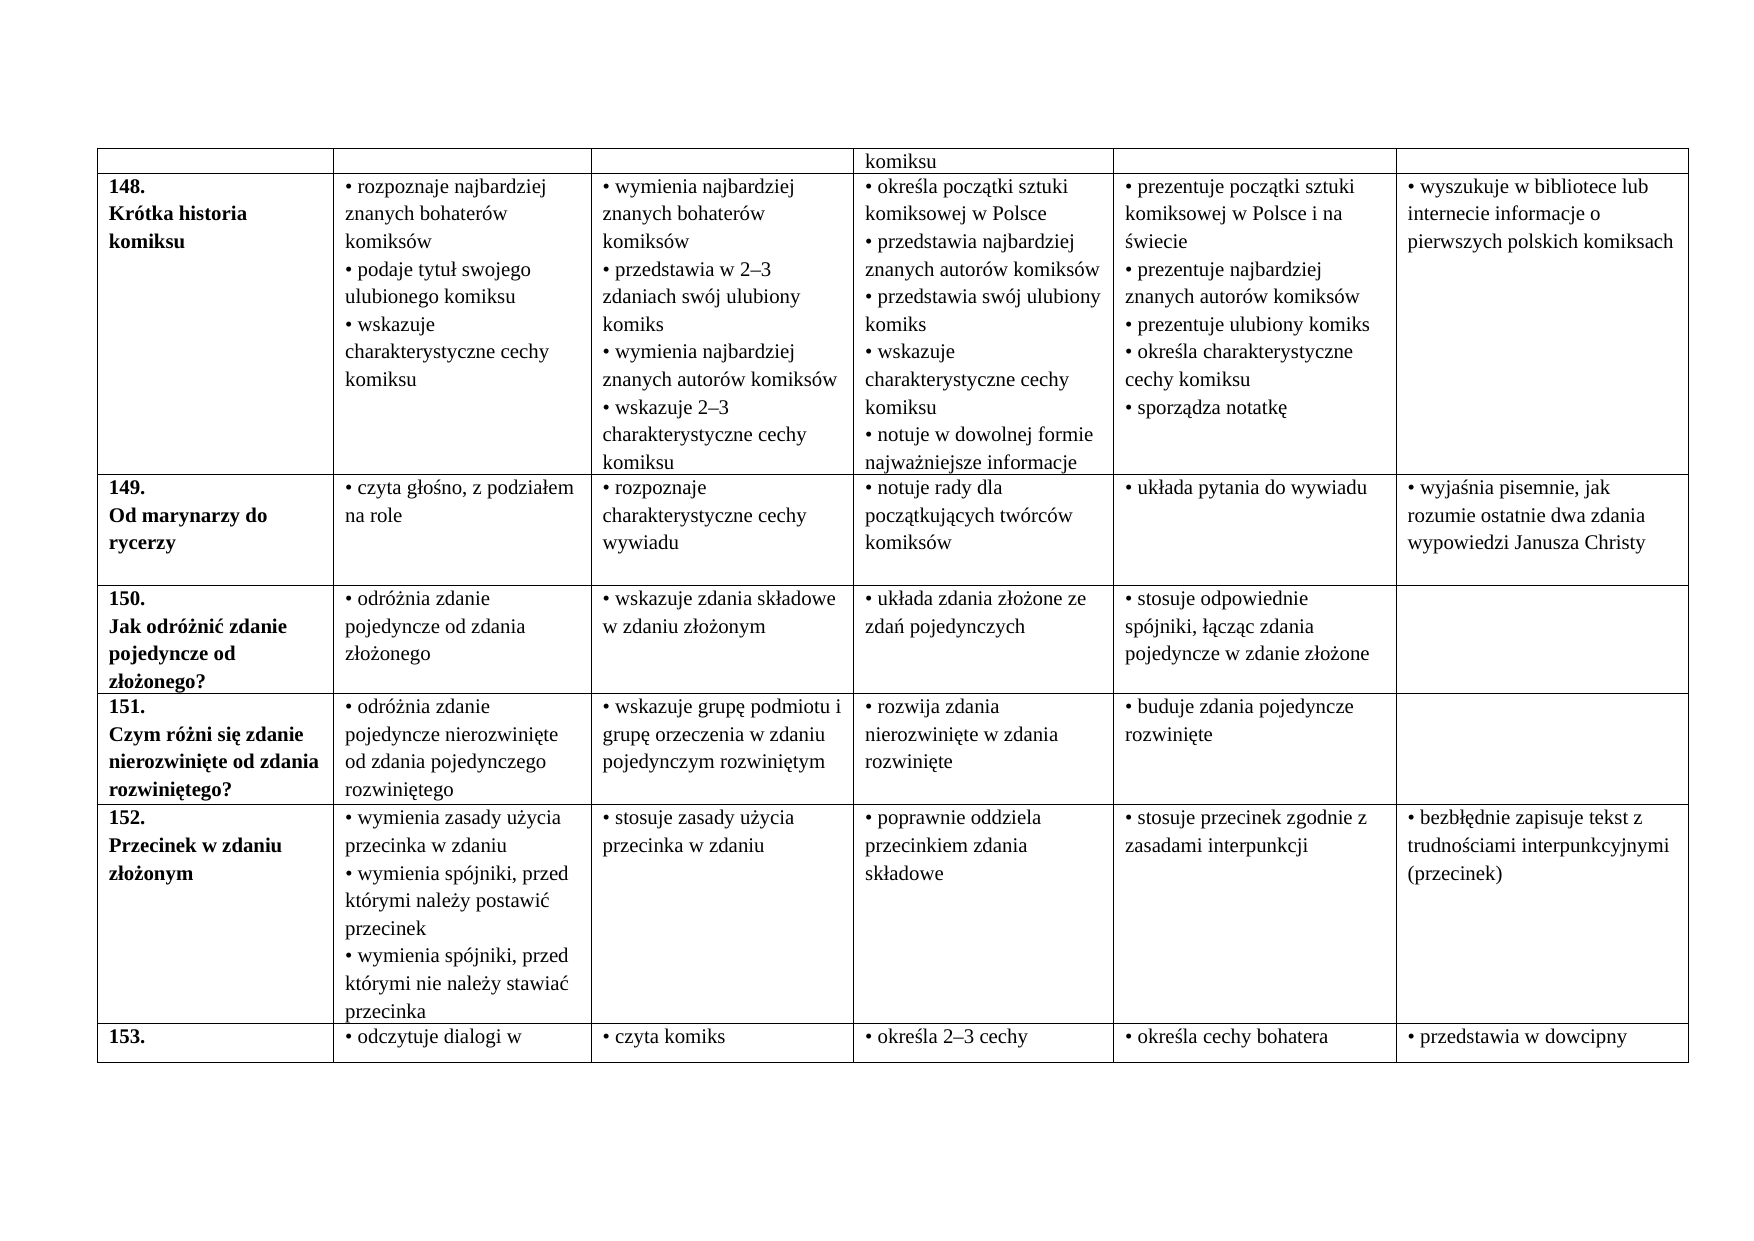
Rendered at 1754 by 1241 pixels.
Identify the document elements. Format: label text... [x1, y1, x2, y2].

table_cell • układa zdania złożone ze zdań pojedynczych [854, 586, 1113, 693]
table_cell • określa cechy bohatera [1114, 1024, 1396, 1062]
table_cell • wymienia najbardziej znanych bohaterów komiksów • przedstawia w 2–3 zdaniach swój ulubiony komiks • wymienia najbardziej znanych autorów komiksów • wskazuje 2–3 charakterystyczne cechy komiksu [592, 174, 853, 474]
table_cell 150. Jak odróżnić zdanie pojedyncze od złożonego? [98, 586, 333, 693]
table_cell [1397, 149, 1688, 173]
table_cell • wyszukuje w bibliotece lub internecie informacje o pierwszych polskich komiksach [1397, 174, 1688, 474]
table_cell • wyjaśnia pisemnie, jak rozumie ostatnie dwa zdania wypowiedzi Janusza Christy [1397, 475, 1688, 585]
table_cell • stosuje zasady użycia przecinka w zdaniu [592, 805, 853, 1023]
table_cell 149. Od marynarzy do rycerzy [98, 475, 333, 585]
table_cell • przedstawia w dowcipny [1397, 1024, 1688, 1062]
table_cell • rozpoznaje najbardziej znanych bohaterów komiksów • podaje tytuł swojego ulubionego komiksu • wskazuje charakterystyczne cechy komiksu [334, 174, 591, 474]
table_cell • wymienia zasady użycia przecinka w zdaniu • wymienia spójniki, przed którymi należy postawić przecinek • wymienia spójniki, przed którymi nie należy stawiać przecinka [334, 805, 591, 1023]
table_cell • rozpoznaje charakterystyczne cechy wywiadu [592, 475, 853, 585]
table_cell • notuje rady dla początkujących twórców komiksów [854, 475, 1113, 585]
table_cell • prezentuje początki sztuki komiksowej w Polsce i na świecie • prezentuje najbardziej znanych autorów komiksów • prezentuje ulubiony komiks • określa charakterystyczne cechy komiksu • sporządza notatkę [1114, 174, 1396, 474]
table_cell • odróżnia zdanie pojedyncze od zdania złożonego [334, 586, 591, 693]
table_cell • odróżnia zdanie pojedyncze nierozwinięte od zdania pojedynczego rozwiniętego [334, 694, 591, 804]
table_cell • poprawnie oddziela przecinkiem zdania składowe [854, 805, 1113, 1023]
table_cell 151. Czym różni się zdanie nierozwinięte od zdania rozwiniętego? [98, 694, 333, 804]
table_cell • określa początki sztuki komiksowej w Polsce • przedstawia najbardziej znanych autorów komiksów • przedstawia swój ulubiony komiks • wskazuje charakterystyczne cechy komiksu • notuje w dowolnej formie najważniejsze informacje [854, 174, 1113, 474]
table_cell • układa pytania do wywiadu [1114, 475, 1396, 585]
table_cell • wskazuje zdania składowe w zdaniu złożonym [592, 586, 853, 693]
table_cell • stosuje przecinek zgodnie z zasadami interpunkcji [1114, 805, 1396, 1023]
table_cell 148. Krótka historia komiksu [98, 174, 333, 474]
table_cell • czyta komiks [592, 1024, 853, 1062]
table_cell • bezbłędnie zapisuje tekst z trudnościami interpunkcyjnymi (przecinek) [1397, 805, 1688, 1023]
table_cell 152. Przecinek w zdaniu złożonym [98, 805, 333, 1023]
table_cell • rozwija zdania nierozwinięte w zdania rozwinięte [854, 694, 1113, 804]
table_cell [1114, 149, 1396, 173]
table_cell komiksu [854, 149, 1113, 173]
table_cell • określa 2–3 cechy [854, 1024, 1113, 1062]
table_cell • buduje zdania pojedyncze rozwinięte [1114, 694, 1396, 804]
table_cell [1397, 586, 1688, 693]
table_cell • czyta głośno, z podziałem na role [334, 475, 591, 585]
table_cell [98, 149, 333, 173]
table_cell [1397, 694, 1688, 804]
table_cell • wskazuje grupę podmiotu i grupę orzeczenia w zdaniu pojedynczym rozwiniętym [592, 694, 853, 804]
table_cell [334, 149, 591, 173]
table_cell • odczytuje dialogi w [334, 1024, 591, 1062]
table_cell • stosuje odpowiednie spójniki, łącząc zdania pojedyncze w zdanie złożone [1114, 586, 1396, 693]
table_cell 153. [98, 1024, 333, 1062]
table_cell [592, 149, 853, 173]
